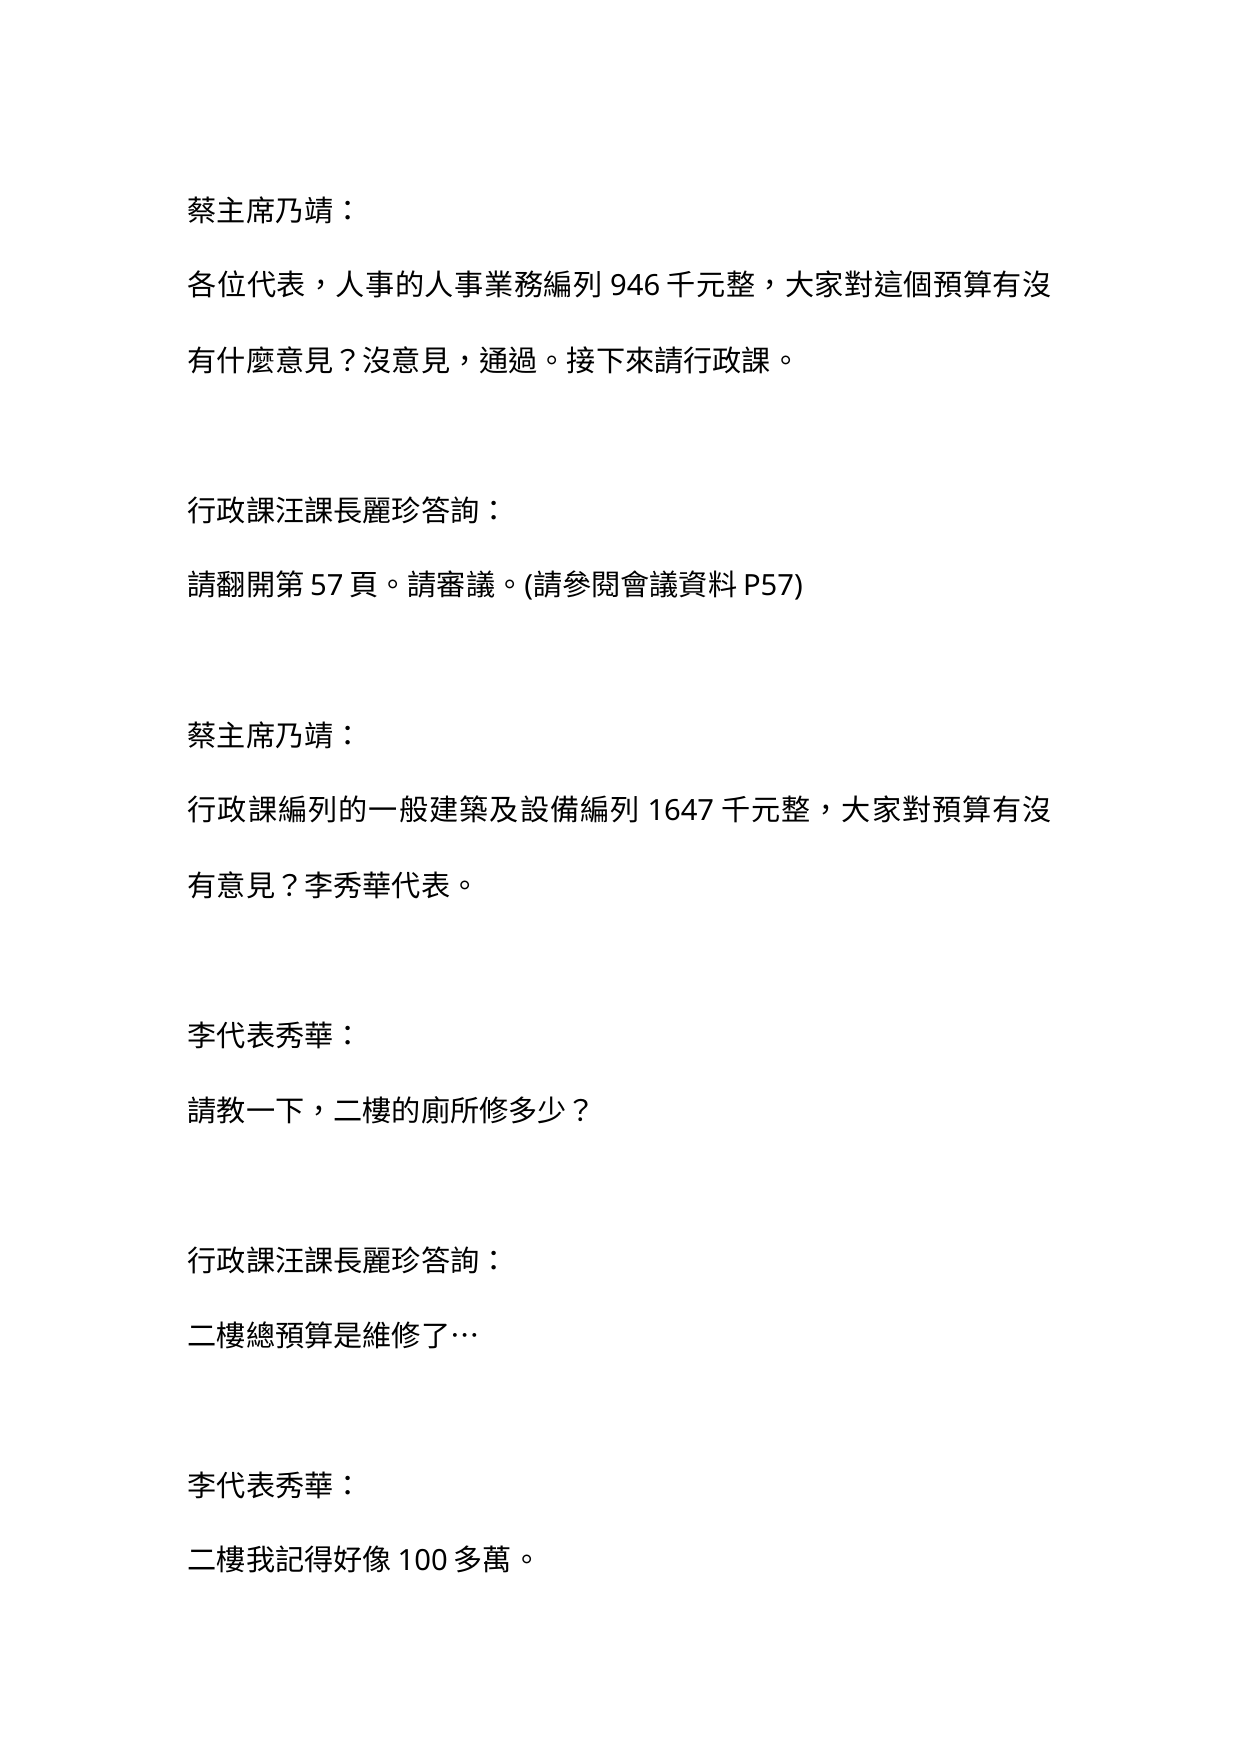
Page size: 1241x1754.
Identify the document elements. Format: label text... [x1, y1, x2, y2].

text 請翻開第57頁。請審議。(請參閱會議資料P57) [187, 539, 1053, 614]
text 蔡主席乃靖： [187, 164, 1053, 239]
text 各位代表，人事的人事業務編列946千元整，大家對這個預算有沒有什麼意見？沒意見，通過。接下來請行政課。 [187, 239, 1053, 389]
text 二樓我記得好像100多萬。 [187, 1514, 1053, 1589]
text 李代表秀華： [187, 1439, 1053, 1514]
text 行政課編列的一般建築及設備編列1647千元整，大家對預算有沒有意見？李秀華代表。 [187, 764, 1053, 914]
text 二樓總預算是維修了… [187, 1289, 1053, 1364]
text 請教一下，二樓的廁所修多少？ [187, 1064, 1053, 1139]
text 行政課汪課長麗珍答詢： [187, 464, 1053, 539]
text 蔡主席乃靖： [187, 689, 1053, 764]
text 李代表秀華： [187, 989, 1053, 1064]
text 行政課汪課長麗珍答詢： [187, 1214, 1053, 1289]
